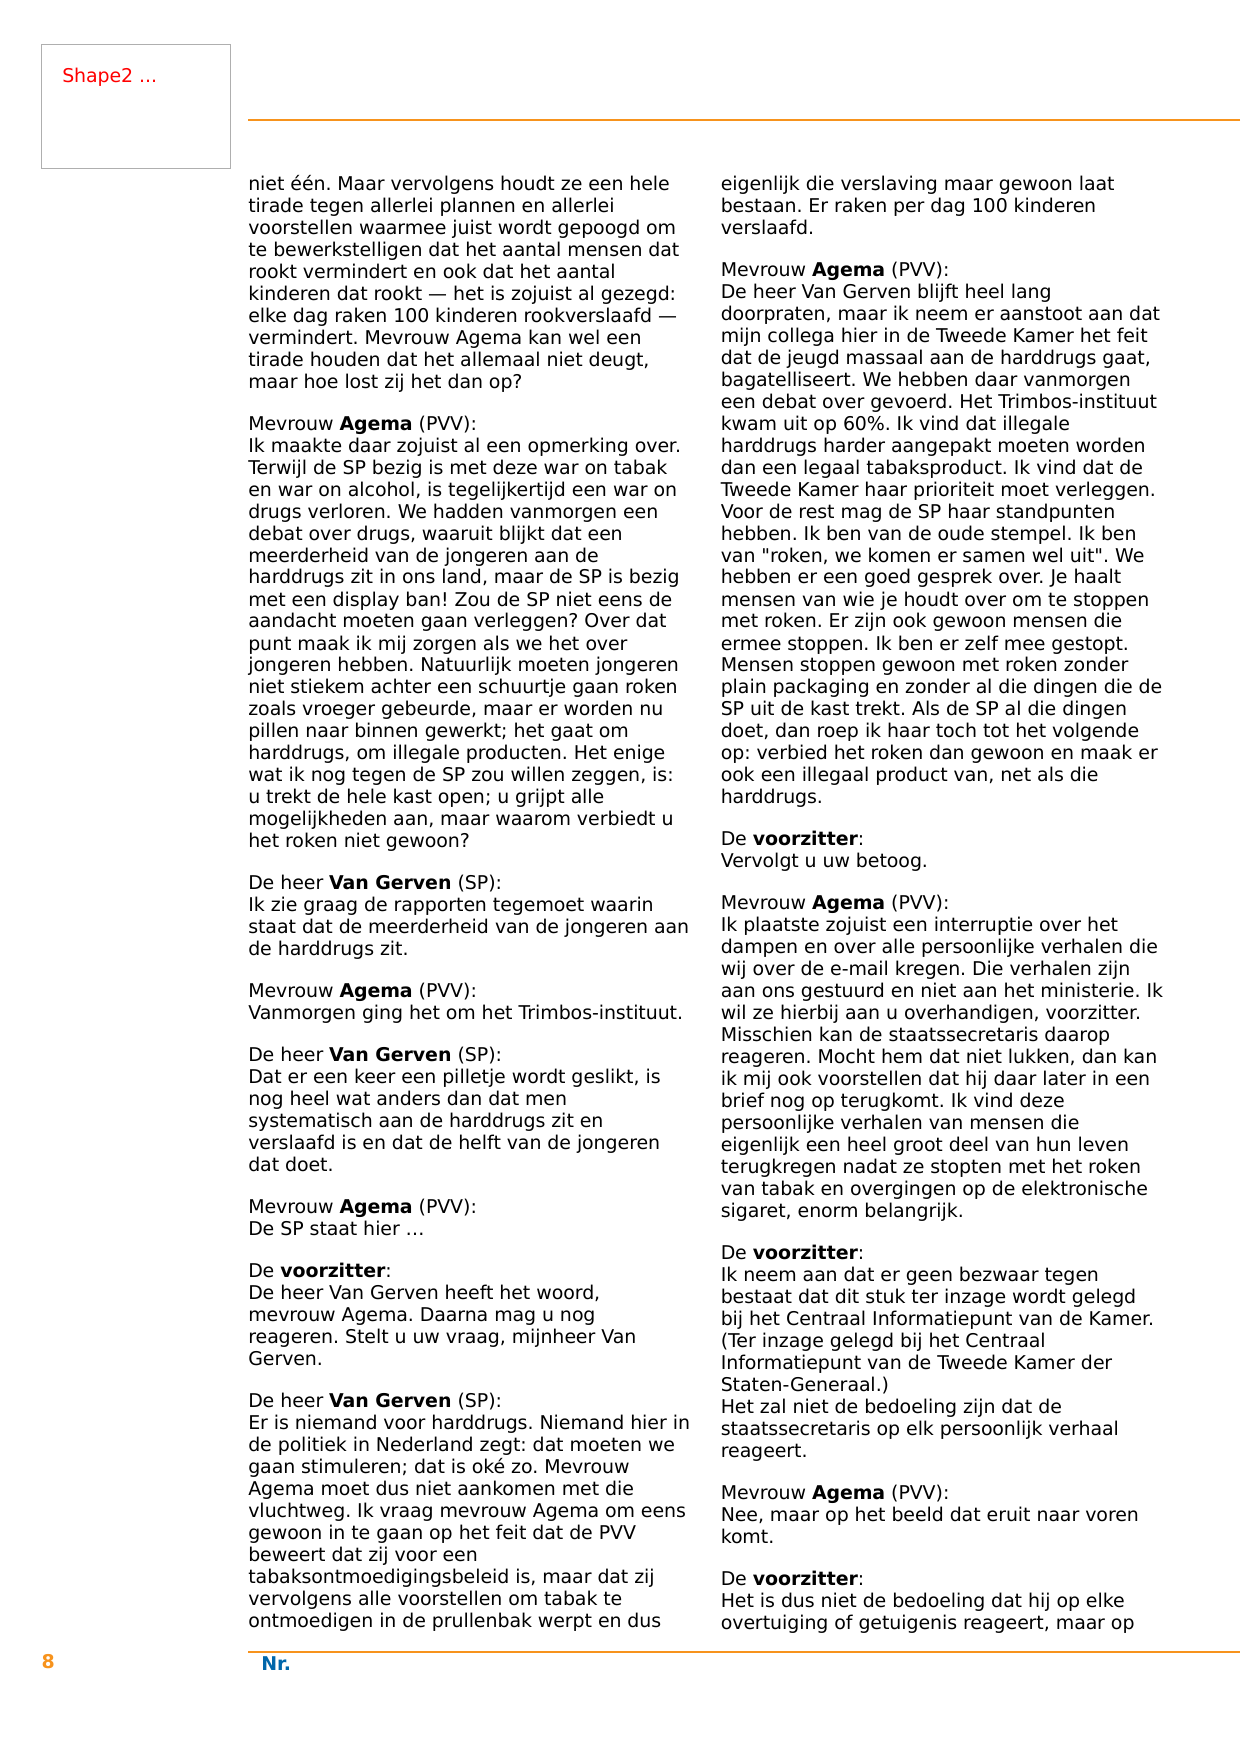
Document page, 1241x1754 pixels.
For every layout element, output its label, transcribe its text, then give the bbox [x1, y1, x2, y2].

text Mevrouw Agema (PVV): [721, 259, 1163, 281]
text De voorzitter: [721, 828, 1163, 850]
text Mevrouw Agema (PVV): [248, 980, 691, 1002]
text Mevrouw Agema (PVV): [248, 1196, 691, 1218]
text Het is dus niet de bedoeling dat hij op elke overtuiging of getuigenis reageert, maar op [721, 1589, 1163, 1633]
text Vervolgt u uw betoog. [721, 850, 1163, 872]
text De voorzitter: [248, 1260, 691, 1282]
text De heer Van Gerven (SP): [248, 1044, 691, 1066]
text Mevrouw Agema (PVV): [721, 892, 1163, 914]
text De heer Van Gerven blijft heel lang doorpraten, maar ik neem er aanstoot aan dat mijn collega hier in de Tweede Kamer het feit dat de jeugd massaal aan de harddrugs gaat, bagatelliseert. We hebben daar vanmorgen een debat over gevoerd. Het Trimbos-instituut kwam uit op 60%. Ik vind dat illegale harddrugs harder aangepakt moeten worden dan een legaal tabaksproduct. Ik vind dat de Tweede Kamer haar prioriteit moet verleggen. Voor de rest mag de SP haar standpunten hebben. Ik ben van de oude stempel. Ik ben van "roken, we komen er samen wel uit". We hebben er een goed gesprek over. Je haalt mensen van wie je houdt over om te stoppen met roken. Er zijn ook gewoon mensen die ermee stoppen. Ik ben er zelf mee gestopt. Mensen stoppen gewoon met roken zonder plain packaging en zonder al die dingen die de SP uit de kast trekt. Als de SP al die dingen doet, dan roep ik haar toch tot het volgende op: verbied het roken dan gewoon en maak er ook een illegaal product van, net als die harddrugs. [721, 281, 1163, 808]
text Ik zie graag de rapporten tegemoet waarin staat dat de meerderheid van de jongeren aan de harddrugs zit. [248, 894, 691, 960]
text De heer Van Gerven (SP): [248, 872, 691, 894]
text (Ter inzage gelegd bij het Centraal Informatiepunt van de Tweede Kamer der Staten-Generaal.) [721, 1330, 1163, 1396]
text eigenlijk die verslaving maar gewoon laat bestaan. Er raken per dag 100 kinderen verslaafd. [721, 173, 1163, 239]
text De SP staat hier … [248, 1218, 691, 1240]
text Mevrouw Agema (PVV): [248, 413, 691, 434]
text Vanmorgen ging het om het Trimbos-instituut. [248, 1002, 691, 1024]
text Ik maakte daar zojuist al een opmerking over. Terwijl de SP bezig is met deze war on tabak en war on alcohol, is tegelijkertijd een war on drugs verloren. We hadden vanmorgen een debat over drugs, waaruit blijkt dat een meerderheid van de jongeren aan de harddrugs zit in ons land, maar de SP is bezig met een display ban! Zou de SP niet eens de aandacht moeten gaan verleggen? Over dat punt maak ik mij zorgen als we het over jongeren hebben. Natuurlijk moeten jongeren niet stiekem achter een schuurtje gaan roken zoals vroeger gebeurde, maar er worden nu pillen naar binnen gewerkt; het gaat om harddrugs, om illegale producten. Het enige wat ik nog tegen de SP zou willen zeggen, is: u trekt de hele kast open; u grijpt alle mogelijkheden aan, maar waarom verbiedt u het roken niet gewoon? [248, 434, 691, 852]
text De voorzitter: [721, 1242, 1163, 1264]
text Nee, maar op het beeld dat eruit naar voren komt. [721, 1504, 1163, 1548]
text Het zal niet de bedoeling zijn dat de staatssecretaris op elk persoonlijk verhaal reageert. [721, 1396, 1163, 1462]
text Ik neem aan dat er geen bezwaar tegen bestaat dat dit stuk ter inzage wordt gelegd bij het Centraal Informatiepunt van de Kamer. [721, 1264, 1163, 1330]
text Ik plaatste zojuist een interruptie over het dampen en over alle persoonlijke verhalen die wij over de e-mail kregen. Die verhalen zijn aan ons gestuurd en niet aan het ministerie. Ik wil ze hierbij aan u overhandigen, voorzitter. Misschien kan de staatssecretaris daarop reageren. Mocht hem dat niet lukken, dan kan ik mij ook voorstellen dat hij daar later in een brief nog op terugkomt. Ik vind deze persoonlijke verhalen van mensen die eigenlijk een heel groot deel van hun leven terugkregen nadat ze stopten met het roken van tabak en overgingen op de elektronische sigaret, enorm belangrijk. [721, 914, 1163, 1222]
text De voorzitter: [721, 1568, 1163, 1589]
text niet één. Maar vervolgens houdt ze een hele tirade tegen allerlei plannen en allerlei voorstellen waarmee juist wordt gepoogd om te bewerkstelligen dat het aantal mensen dat rookt vermindert en ook dat het aantal kinderen dat rookt — het is zojuist al gezegd: elke dag raken 100 kinderen rookverslaafd — vermindert. Mevrouw Agema kan wel een tirade houden dat het allemaal niet deugt, maar hoe lost zij het dan op? [248, 173, 691, 393]
text Mevrouw Agema (PVV): [721, 1482, 1163, 1504]
text Er is niemand voor harddrugs. Niemand hier in de politiek in Nederland zegt: dat moeten we gaan stimuleren; dat is oké zo. Mevrouw Agema moet dus niet aankomen met die vluchtweg. Ik vraag mevrouw Agema om eens gewoon in te gaan op het feit dat de PVV beweert dat zij voor een tabaksontmoedigingsbeleid is, maar dat zij vervolgens alle voorstellen om tabak te ontmoedigen in de prullenbak werpt en dus [248, 1412, 691, 1632]
text Dat er een keer een pilletje wordt geslikt, is nog heel wat anders dan dat men systematisch aan de harddrugs zit en verslaafd is en dat de helft van de jongeren dat doet. [248, 1066, 691, 1176]
text De heer Van Gerven heeft het woord, mevrouw Agema. Daarna mag u nog reageren. Stelt u uw vraag, mijnheer Van Gerven. [248, 1282, 691, 1370]
text De heer Van Gerven (SP): [248, 1390, 691, 1412]
